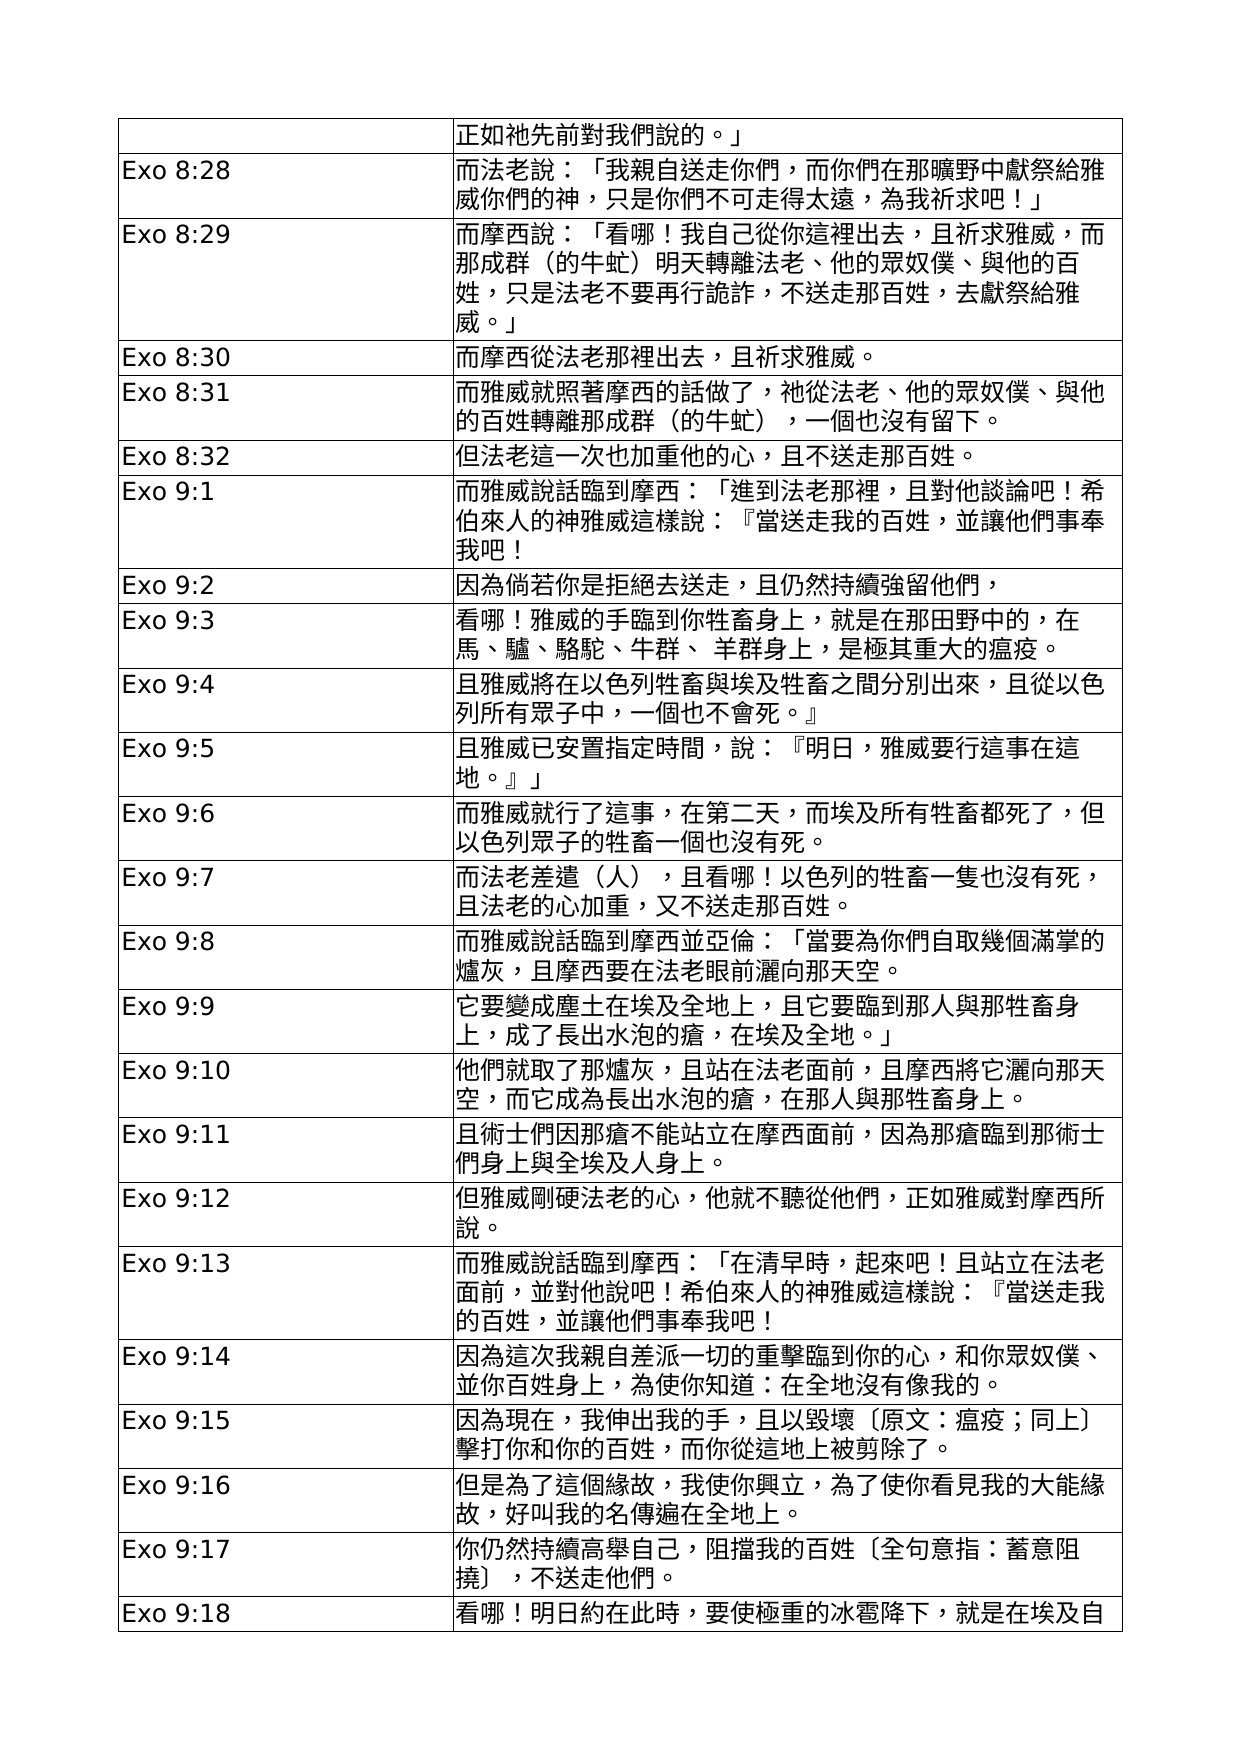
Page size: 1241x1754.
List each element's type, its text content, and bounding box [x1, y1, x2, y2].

table_cell Exo 9:7 [119, 861, 453, 924]
table_cell 但是為了這個緣故，我使你興立，為了使你看見我的大能緣故，好叫我的名傳遍在全地上。 [454, 1469, 1122, 1532]
table_cell Exo 9:3 [119, 604, 453, 667]
table_cell 但法老這一次也加重他的心，且不送走那百姓。 [454, 441, 1122, 474]
table_cell 正如祂先前對我們說的。」 [454, 119, 1122, 153]
table_cell Exo 9:6 [119, 797, 453, 860]
table_cell 而法老說：「我親自送走你們，而你們在那曠野中獻祭給雅威你們的神，只是你們不可走得太遠，為我祈求吧！」 [454, 154, 1122, 217]
table_cell Exo 9:5 [119, 733, 453, 796]
table_cell 而雅威說話臨到摩西：「在清早時，起來吧！且站立在法老面前，並對他說吧！希伯來人的神雅威這樣說：『當送走我的百姓，並讓他們事奉我吧！ [454, 1247, 1122, 1339]
table_cell 但雅威剛硬法老的心，他就不聽從他們，正如雅威對摩西所說。 [454, 1183, 1122, 1246]
table_cell 且雅威將在以色列牲畜與埃及牲畜之間分別出來，且從以色列所有眾子中，一個也不會死。』 [454, 669, 1122, 732]
table_cell Exo 9:13 [119, 1247, 453, 1339]
table_cell 看哪！雅威的手臨到你牲畜身上，就是在那田野中的，在馬、驢、駱駝、牛群、 羊群身上，是極其重大的瘟疫。 [454, 604, 1122, 667]
table_cell 而法老差遣（人），且看哪！以色列的牲畜一隻也沒有死，且法老的心加重，又不送走那百姓。 [454, 861, 1122, 924]
table_cell Exo 8:29 [119, 219, 453, 340]
table_cell Exo 9:9 [119, 990, 453, 1053]
table_cell 而摩西從法老那裡出去，且祈求雅威。 [454, 341, 1122, 375]
table_cell Exo 9:10 [119, 1054, 453, 1117]
table_cell Exo 8:32 [119, 441, 453, 474]
table_cell 而雅威就行了這事，在第二天，而埃及所有牲畜都死了，但以色列眾子的牲畜一個也沒有死。 [454, 797, 1122, 860]
table_cell Exo 9:14 [119, 1340, 453, 1403]
table_cell 你仍然持續高舉自己，阻擋我的百姓〔全句意指：蓄意阻撓〕，不送走他們。 [454, 1533, 1122, 1596]
table_cell Exo 8:30 [119, 341, 453, 375]
table_cell 它要變成塵土在埃及全地上，且它要臨到那人與那牲畜身上，成了長出水泡的瘡，在埃及全地。」 [454, 990, 1122, 1053]
table_cell 因為現在，我伸出我的手，且以毀壞〔原文：瘟疫；同上〕擊打你和你的百姓，而你從這地上被剪除了。 [454, 1405, 1122, 1468]
table_cell 他們就取了那爐灰，且站在法老面前，且摩西將它灑向那天空，而它成為長出水泡的瘡，在那人與那牲畜身上。 [454, 1054, 1122, 1117]
table_cell Exo 9:16 [119, 1469, 453, 1532]
table_cell Exo 9:2 [119, 569, 453, 603]
table_cell 而雅威說話臨到摩西：「進到法老那裡，且對他談論吧！希伯來人的神雅威這樣說：『當送走我的百姓，並讓他們事奉我吧！ [454, 476, 1122, 568]
table_cell [119, 119, 453, 153]
table_cell 而摩西說：「看哪！我自己從你這裡出去，且祈求雅威，而那成群（的牛虻）明天轉離法老、他的眾奴僕、與他的百姓，只是法老不要再行詭詐，不送走那百姓，去獻祭給雅威。」 [454, 219, 1122, 340]
table_cell Exo 8:31 [119, 376, 453, 439]
table_cell Exo 9:12 [119, 1183, 453, 1246]
table_cell Exo 8:28 [119, 154, 453, 217]
table_cell Exo 9:1 [119, 476, 453, 568]
table_cell Exo 9:15 [119, 1405, 453, 1468]
table_cell 且術士們因那瘡不能站立在摩西面前，因為那瘡臨到那術士們身上與全埃及人身上。 [454, 1118, 1122, 1182]
table_cell 且雅威已安置指定時間，說：『明日，雅威要行這事在這地。』」 [454, 733, 1122, 796]
table_cell Exo 9:8 [119, 926, 453, 989]
table_cell Exo 9:11 [119, 1118, 453, 1182]
table_cell 而雅威就照著摩西的話做了，祂從法老、他的眾奴僕、與他的百姓轉離那成群（的牛虻），一個也沒有留下。 [454, 376, 1122, 439]
table_cell 看哪！明日約在此時，要使極重的冰雹降下，就是在埃及自 [454, 1597, 1122, 1631]
table_cell 因為倘若你是拒絕去送走，且仍然持續強留他們， [454, 569, 1122, 603]
table_cell Exo 9:17 [119, 1533, 453, 1596]
table_cell Exo 9:18 [119, 1597, 453, 1631]
table_cell Exo 9:4 [119, 669, 453, 732]
table_cell 因為這次我親自差派一切的重擊臨到你的心，和你眾奴僕、並你百姓身上，為使你知道：在全地沒有像我的。 [454, 1340, 1122, 1403]
table_cell 而雅威說話臨到摩西並亞倫：「當要為你們自取幾個滿掌的爐灰，且摩西要在法老眼前灑向那天空。 [454, 926, 1122, 989]
